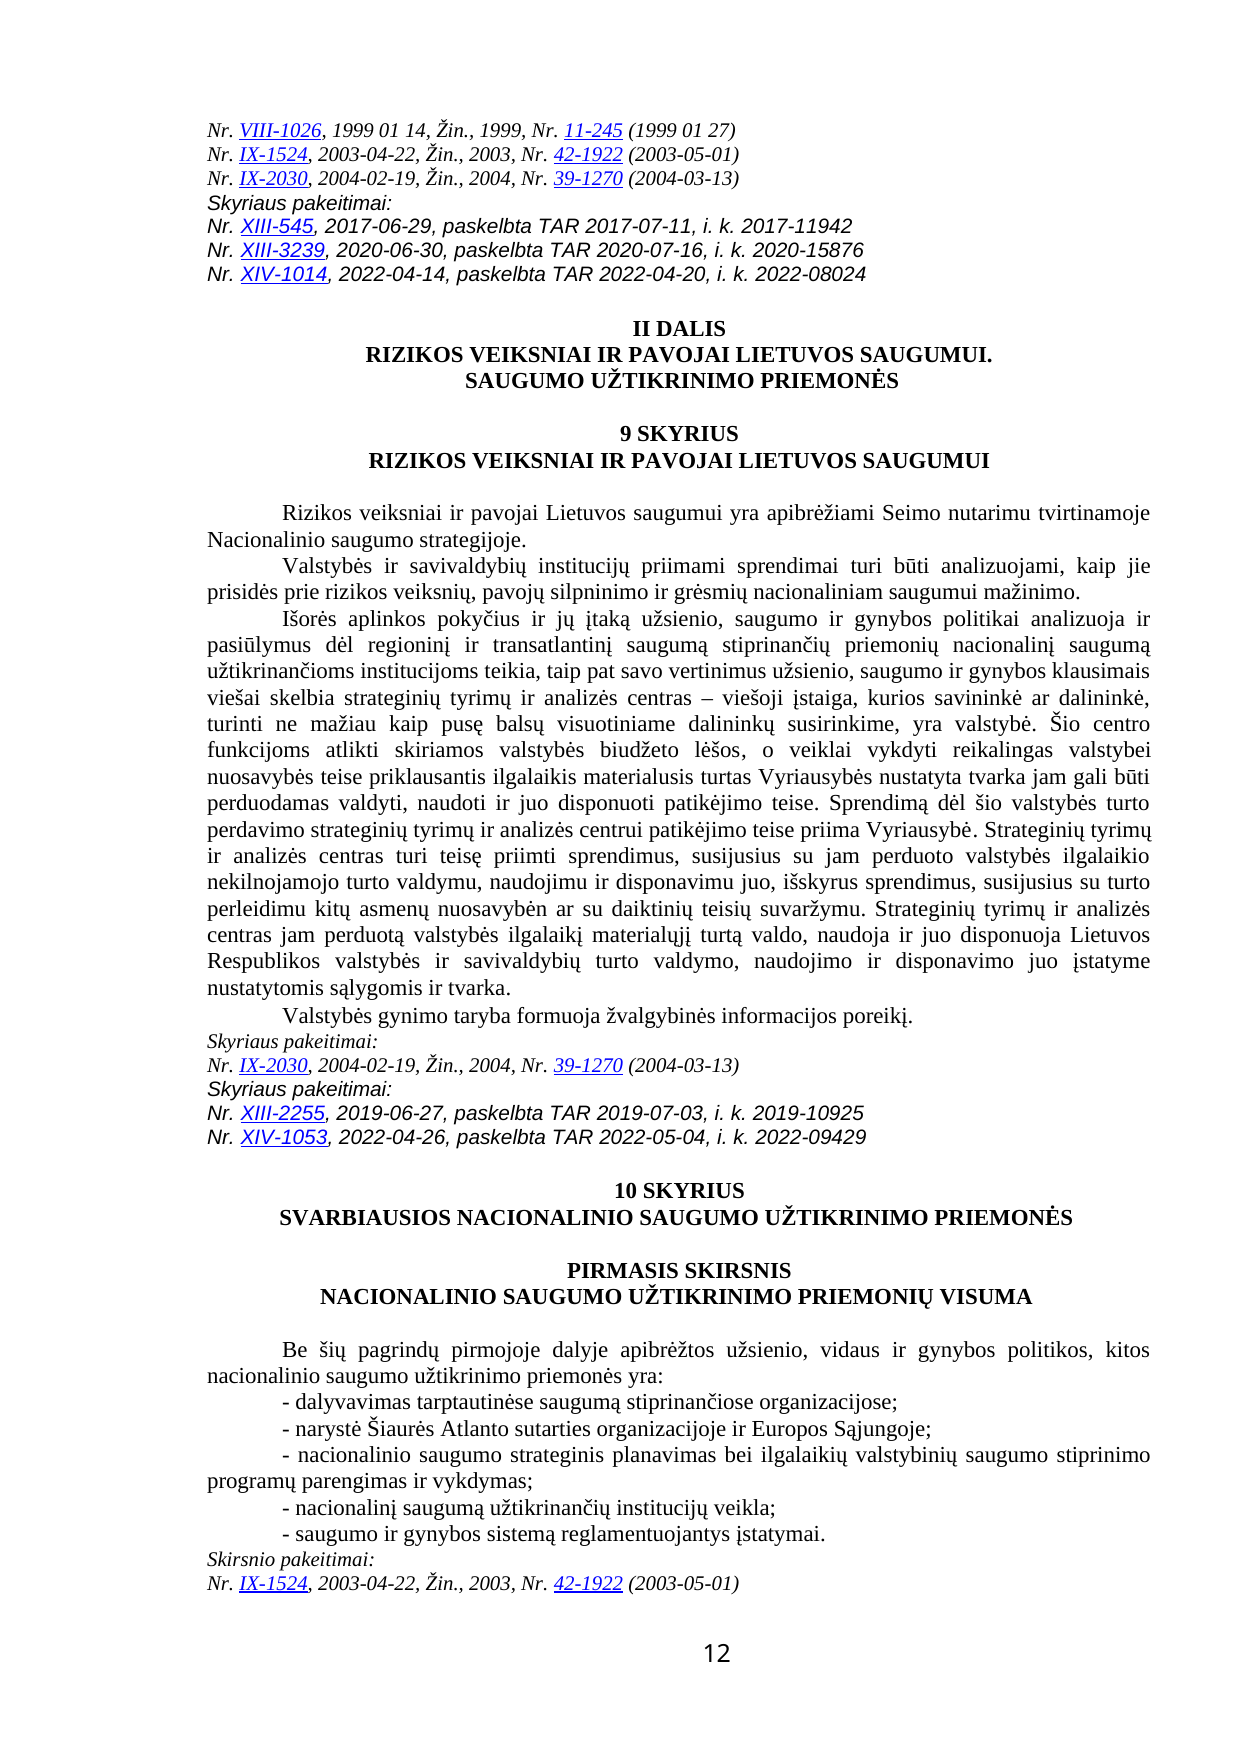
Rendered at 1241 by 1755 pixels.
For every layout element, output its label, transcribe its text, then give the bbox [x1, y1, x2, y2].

text RIZIKOS VEIKSNIAI IR PAVOJAI LIETUVOS SAUGUMUI. SAUGUMO UŽTIKRINIMO PRIEMONĖS [207, 341, 1152, 394]
text Skyriaus pakeitimai: [207, 1077, 1152, 1101]
text Skyriaus pakeitimai: [207, 190, 1152, 214]
text - nacionalinio saugumo strateginis planavimas bei ilgalaikių valstybinių saugumo stiprinimo programų parengimas ir vykdymas; [207, 1441, 1152, 1494]
text Išorės aplinkos pokyčius ir jų įtaką užsienio, saugumo ir gynybos politikai analizuoja ir pasiūlymus dėl regioninį ir transatlantinį saugumą stiprinančių priemonių nacionalinį saugumą užtikrinančioms institucijoms teikia, taip pat savo vertinimus užsienio, saugumo ir gynybos klausimais viešai skelbia strateginių tyrimų ir analizės centras – viešoji įstaiga, kurios savininkė ar dalininkė, turinti ne mažiau kaip pusę balsų visuotiniame dalininkų susirinkime, yra valstybė. Šio centro funkcijoms atlikti skiriamos valstybės biudžeto lėšos, o veiklai vykdyti reikalingas valstybei nuosavybės teise priklausantis ilgalaikis materialusis turtas Vyriausybės nustatyta tvarka jam gali būti perduodamas valdyti, naudoti ir juo disponuoti patikėjimo teise. Sprendimą dėl šio valstybės turto perdavimo strateginių tyrimų ir analizės centrui patikėjimo teise priima Vyriausybė. Strateginių tyrimų ir analizės centras turi teisę priimti sprendimus, susijusius su jam perduoto valstybės ilgalaikio nekilnojamojo turto valdymu, naudojimu ir disponavimu juo, išskyrus sprendimus, susijusius su turto perleidimu kitų asmenų nuosavybėn ar su daiktinių teisių suvaržymu. Strateginių tyrimų ir analizės centras jam perduotą valstybės ilgalaikį materialųjį turtą valdo, naudoja ir juo disponuoja Lietuvos Respublikos valstybės ir savivaldybių turto valdymo, naudojimo ir disponavimo juo įstatyme nustatytomis sąlygomis ir tvarka. [207, 605, 1152, 1000]
text II DALIS [207, 315, 1152, 341]
text Nr. VIII-1026, 1999 01 14, Žin., 1999, Nr. 11-245 (1999 01 27) [207, 118, 1152, 142]
text - saugumo ir gynybos sistemą reglamentuojantys įstatymai. [207, 1520, 1152, 1547]
text 9 skyrius [207, 420, 1152, 447]
text Nr. IX-1524, 2003-04-22, Žin., 2003, Nr. 42-1922 (2003-05-01) [207, 1571, 1152, 1595]
text Valstybės gynimo taryba formuoja žvalgybinės informacijos poreikį. [207, 1000, 1152, 1029]
text - nacionalinį saugumą užtikrinančių institucijų veikla; [207, 1494, 1152, 1520]
text Nr. IX-2030, 2004-02-19, Žin., 2004, Nr. 39-1270 (2004-03-13) [207, 1053, 1152, 1077]
text SVARBIAUSIOS NACIONALINIO SAUGUMO UŽTIKRINIMO PRIEMONĖS [207, 1204, 1152, 1230]
text Be šių pagrindų pirmojoje dalyje apibrėžtos užsienio, vidaus ir gynybos politikos, kitos nacionalinio saugumo užtikrinimo priemonės yra: [207, 1336, 1152, 1388]
text Nr. IX-1524, 2003-04-22, Žin., 2003, Nr. 42-1922 (2003-05-01) [207, 142, 1152, 166]
text Nr. XIV-1053, 2022-04-26, paskelbta TAR 2022-05-04, i. k. 2022-09429 [207, 1125, 1152, 1149]
text Skyriaus pakeitimai: [207, 1029, 1152, 1053]
text - dalyvavimas tarptautinėse saugumą stiprinančiose organizacijose; [207, 1388, 1152, 1415]
text PirmasIS skirsnis [207, 1257, 1152, 1283]
text RIZIKOS VEIKSNIAI IR PAVOJAI LIETUVOS SAUGUMUI [207, 447, 1152, 473]
text Valstybės ir savivaldybių institucijų priimami sprendimai turi būti analizuojami, kaip jie prisidės prie rizikos veiksnių, pavojų silpninimo ir grėsmių nacionaliniam saugumui mažinimo. [207, 552, 1152, 605]
text Nr. XIII-545, 2017-06-29, paskelbta TAR 2017-07-11, i. k. 2017-11942 [207, 214, 1152, 238]
text Nr. XIII-3239, 2020-06-30, paskelbta TAR 2020-07-16, i. k. 2020-15876 [207, 238, 1152, 262]
text Nr. IX-2030, 2004-02-19, Žin., 2004, Nr. 39-1270 (2004-03-13) [207, 166, 1152, 190]
text Nr. XIV-1014, 2022-04-14, paskelbta TAR 2022-04-20, i. k. 2022-08024 [207, 262, 1152, 286]
text NACIONALINIO SAUGUMO UŽTIKRINIMO PRIEMONIŲ VISUMA [207, 1283, 1152, 1309]
text Rizikos veiksniai ir pavojai Lietuvos saugumui yra apibrėžiami Seimo nutarimu tvirtinamoje Nacionalinio saugumo strategijoje. [207, 499, 1152, 552]
text Nr. XIII-2255, 2019-06-27, paskelbta TAR 2019-07-03, i. k. 2019-10925 [207, 1101, 1152, 1125]
text 10 skyrius [207, 1178, 1152, 1204]
text Skirsnio pakeitimai: [207, 1547, 1152, 1571]
text - narystė Šiaurės Atlanto sutarties organizacijoje ir Europos Sąjungoje; [207, 1415, 1152, 1441]
